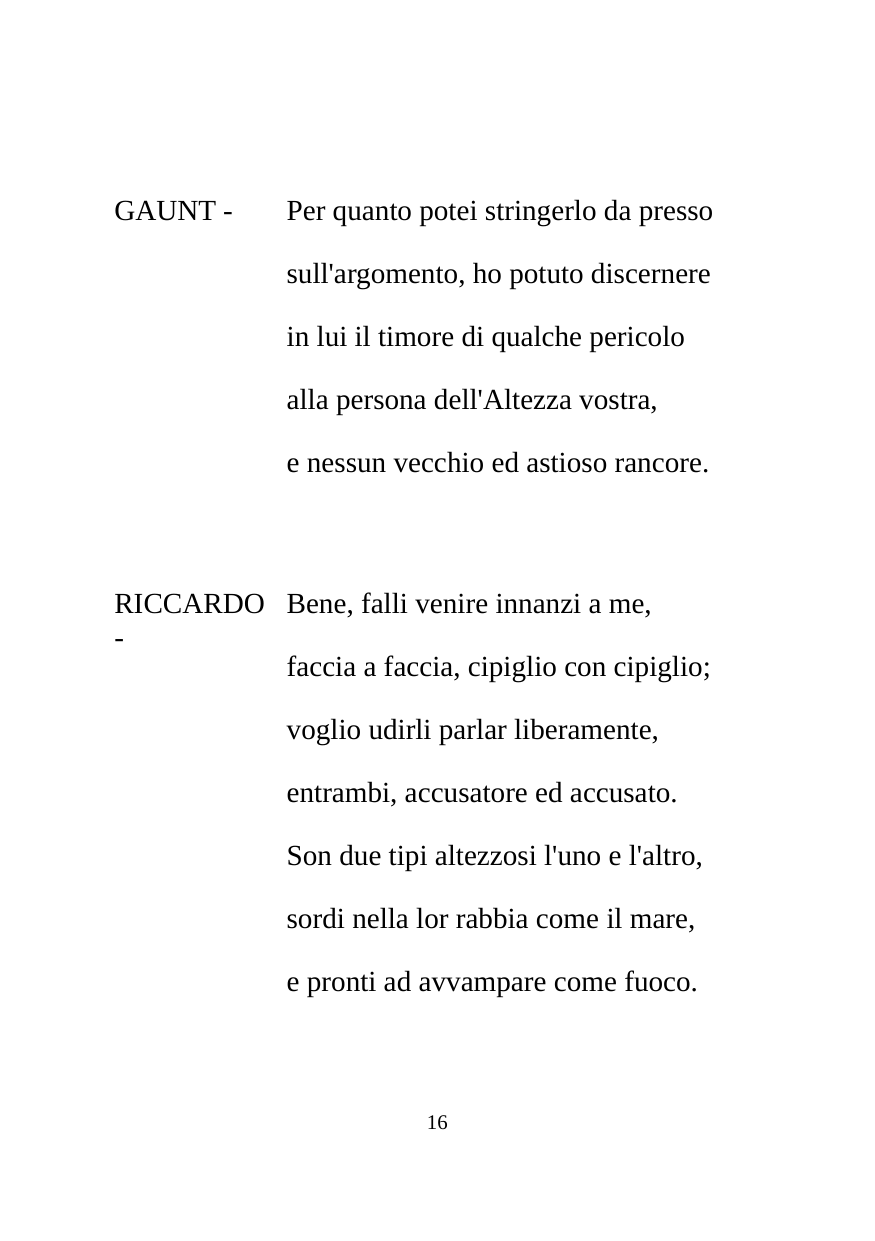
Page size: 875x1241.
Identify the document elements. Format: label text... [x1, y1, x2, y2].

table_cell Bene, falli venire innanzi a me, faccia a faccia, cipiglio con cipiglio; voglio udirli parlar liberamente, entrambi, accusatore ed accusato. Son due tipi altezzosi l'uno e l'altro, sordi nella lor rabbia come il mare, e pronti ad avvampare come fuoco. [279, 579, 768, 1035]
table_cell RICCARDO - [106, 579, 279, 1035]
table_cell GAUNT - [106, 185, 279, 579]
table_cell Per quanto potei stringerlo da presso sull'argomento, ho potuto discernere in lui il timore di qualche pericolo alla persona dell'Altezza vostra, e nessun vecchio ed astioso rancore. [279, 185, 768, 579]
table_cell [279, 106, 768, 185]
table_cell [106, 106, 279, 185]
